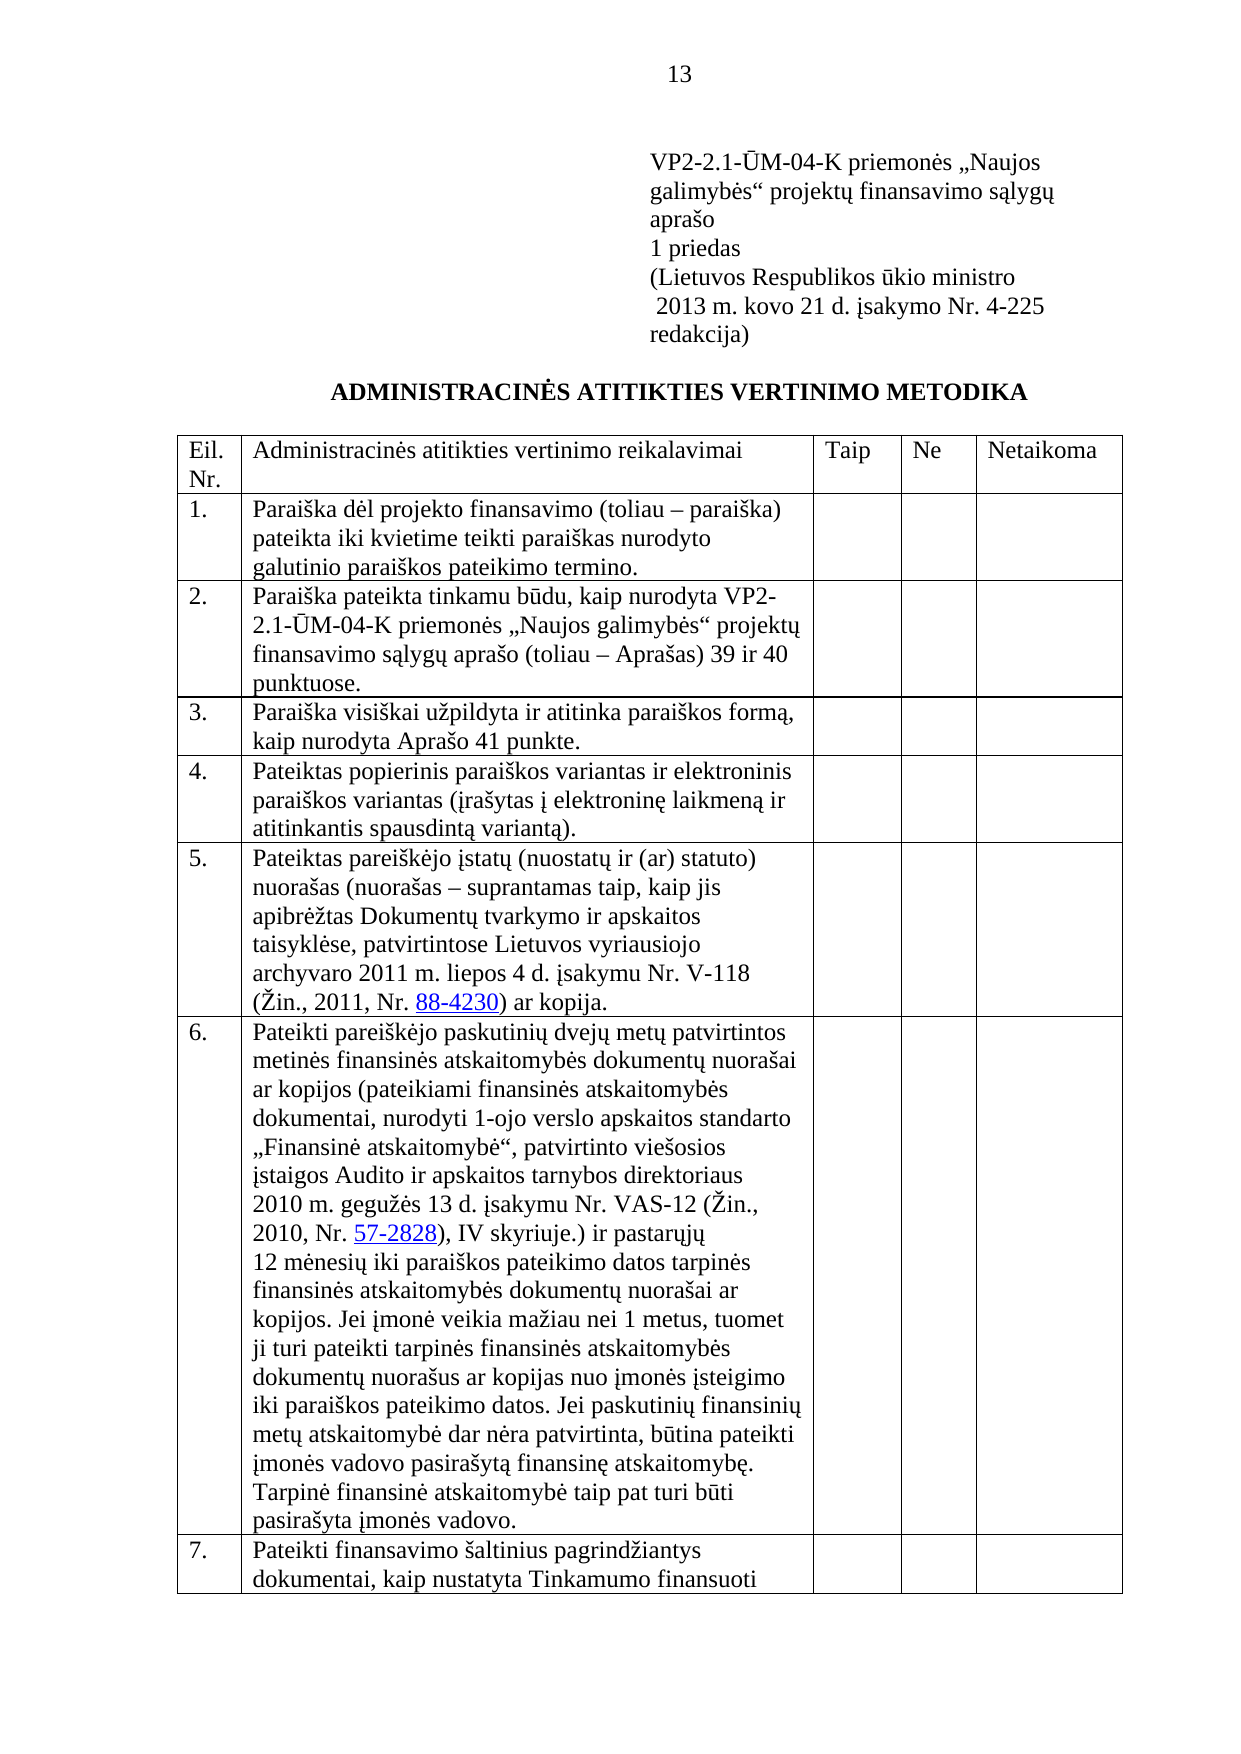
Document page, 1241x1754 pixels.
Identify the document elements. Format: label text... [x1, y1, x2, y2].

table_cell Paraiška dėl projekto finansavimo (toliau – paraiška) pateikta iki kvietime teikti paraiškas nurodyto galutinio paraiškos pateikimo termino. [242, 494, 813, 580]
table_header Netaikoma [977, 436, 1122, 493]
table_cell [902, 756, 976, 842]
table_cell [977, 1017, 1122, 1534]
table_cell 6. [178, 1017, 241, 1534]
table_cell [814, 494, 901, 580]
table_cell [977, 756, 1122, 842]
text (Lietuvos Respublikos ūkio ministro [649, 262, 1181, 291]
table_cell 5. [178, 843, 241, 1016]
table_cell [814, 1535, 901, 1593]
table_cell [814, 1017, 901, 1534]
table_cell Pateiktas popierinis paraiškos variantas ir elektroninis paraiškos variantas (įrašytas į elektroninę laikmeną ir atitinkantis spausdintą variantą). [242, 756, 813, 842]
table_cell Pateikti pareiškėjo paskutinių dvejų metų patvirtintos metinės finansinės atskaitomybės dokumentų nuorašai ar kopijos (pateikiami finansinės atskaitomybės dokumentai, nurodyti 1-ojo verslo apskaitos standarto „Finansinė atskaitomybė“, patvirtinto viešosios įstaigos Audito ir apskaitos tarnybos direktoriaus 2010 m. gegužės 13 d. įsakymu Nr. VAS-12 (Žin., 2010, Nr. 57-2828), IV skyriuje.) ir pastarųjų 12 mėnesių iki paraiškos pateikimo datos tarpinės finansinės atskaitomybės dokumentų nuorašai ar kopijos. Jei įmonė veikia mažiau nei 1 metus, tuomet ji turi pateikti tarpinės finansinės atskaitomybės dokumentų nuorašus ar kopijas nuo įmonės įsteigimo iki paraiškos pateikimo datos. Jei paskutinių finansinių metų atskaitomybė dar nėra patvirtinta, būtina pateikti įmonės vadovo pasirašytą finansinę atskaitomybę. Tarpinė finansinė atskaitomybė taip pat turi būti pasirašyta įmonės vadovo. [242, 1017, 813, 1534]
text aprašo [649, 204, 1181, 233]
table_cell Pateiktas pareiškėjo įstatų (nuostatų ir (ar) statuto) nuorašas (nuorašas – suprantamas taip, kaip jis apibrėžtas Dokumentų tvarkymo ir apskaitos taisyklėse, patvirtintose Lietuvos vyriausiojo archyvaro 2011 m. liepos 4 d. įsakymu Nr. V-118 (Žin., 2011, Nr. 88-4230) ar kopija. [242, 843, 813, 1016]
table_header Eil. Nr. [178, 436, 241, 493]
table_header Administracinės atitikties vertinimo reikalavimai [242, 436, 813, 493]
table_cell [977, 494, 1122, 580]
table_cell [902, 581, 976, 696]
table_cell [902, 1535, 976, 1593]
table_cell 2. [178, 581, 241, 696]
table_cell [902, 494, 976, 580]
text ADMINISTRACINĖS ATITIKTIES VERTINIMO METODIKA [177, 377, 1181, 406]
table_cell [902, 843, 976, 1016]
table_cell [977, 1535, 1122, 1593]
table_header Taip [814, 436, 901, 493]
table_cell Paraiška visiškai užpildyta ir atitinka paraiškos formą, kaip nurodyta Aprašo 41 punkte. [242, 698, 813, 755]
text 2013 m. kovo 21 d. įsakymo Nr. 4-225 [649, 291, 1181, 319]
table_cell [814, 581, 901, 696]
table_cell [977, 581, 1122, 696]
table_cell [814, 698, 901, 755]
text VP2-2.1-ŪM-04-K priemonės „Naujos [649, 147, 1181, 176]
table_cell [977, 843, 1122, 1016]
text galimybės“ projektų finansavimo sąlygų [649, 176, 1181, 204]
table_cell [814, 756, 901, 842]
table_cell [902, 1017, 976, 1534]
table_cell 3. [178, 698, 241, 755]
table_cell Paraiška pateikta tinkamu būdu, kaip nurodyta VP2-2.1-ŪM-04-K priemonės „Naujos galimybės“ projektų finansavimo sąlygų aprašo (toliau – Aprašas) 39 ir 40 punktuose. [242, 581, 813, 696]
table_cell Pateikti finansavimo šaltinius pagrindžiantys dokumentai, kaip nustatyta Tinkamumo finansuoti [242, 1535, 813, 1593]
text redakcija) [649, 319, 1181, 348]
text 1 priedas [649, 233, 1181, 262]
table_cell [814, 843, 901, 1016]
table_header Ne [902, 436, 976, 493]
table_cell [902, 698, 976, 755]
table_cell 7. [178, 1535, 241, 1593]
table_cell 1. [178, 494, 241, 580]
table_cell 4. [178, 756, 241, 842]
table_cell [977, 698, 1122, 755]
